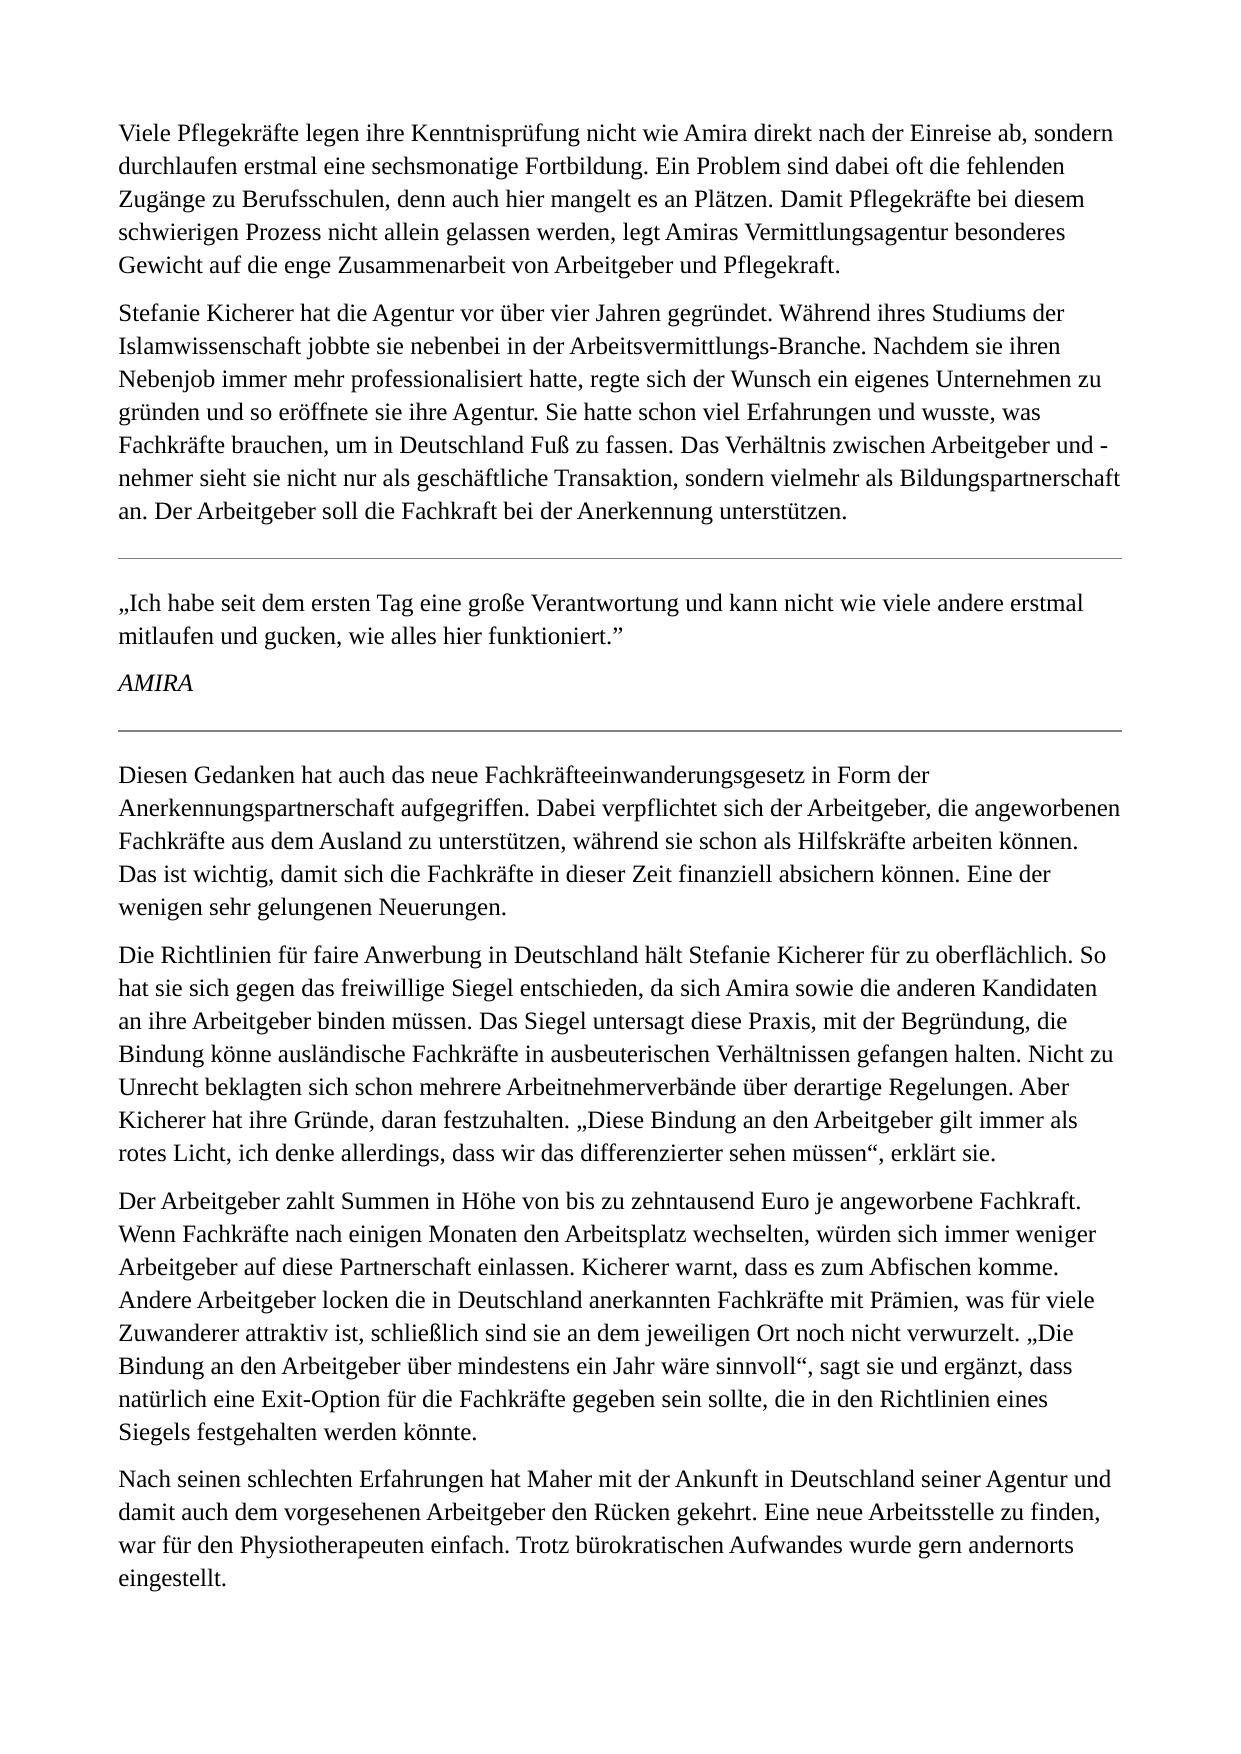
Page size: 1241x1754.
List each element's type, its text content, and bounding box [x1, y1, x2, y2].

text „Ich habe seit dem ersten Tag eine große Verantwortung und kann nicht wie viele andere erstmal mitlaufen und gucken, wie alles hier funktioniert.” [118, 588, 1122, 649]
text AMIRA [118, 668, 1122, 697]
text Stefanie Kicherer hat die Agentur vor über vier Jahren gegründet. Während ihres Studiums der Islamwissenschaft jobbte sie nebenbei in der Arbeitsvermittlungs-Branche. Nachdem sie ihren Nebenjob immer mehr professionalisiert hatte, regte sich der Wunsch ein eigenes Unternehmen zu gründen und so eröffnete sie ihre Agentur. Sie hatte schon viel Erfahrungen und wusste, was Fachkräfte brauchen, um in Deutschland Fuß zu fassen. Das Verhältnis zwischen Arbeitgeber und -nehmer sieht sie nicht nur als geschäftliche Transaktion, sondern vielmehr als Bildungspartnerschaft an. Der Arbeitgeber soll die Fachkraft bei der Anerkennung unterstützen. [118, 298, 1122, 525]
text Nach seinen schlechten Erfahrungen hat Maher mit der Ankunft in Deutschland seiner Agentur und damit auch dem vorgesehenen Arbeitgeber den Rücken gekehrt. Eine neue Arbeitsstelle zu finden, war für den Physiotherapeuten einfach. Trotz bürokratischen Aufwandes wurde gern andernorts eingestellt. [118, 1464, 1122, 1592]
text Die Richtlinien für faire Anwerbung in Deutschland hält Stefanie Kicherer für zu oberflächlich. So hat sie sich gegen das freiwillige Siegel entschieden, da sich Amira sowie die anderen Kandidaten an ihre Arbeitgeber binden müssen. Das Siegel untersagt diese Praxis, mit der Begründung, die Bindung könne ausländische Fachkräfte in ausbeuterischen Verhältnissen gefangen halten. Nicht zu Unrecht beklagten sich schon mehrere Arbeitnehmerverbände über derartige Regelungen. Aber Kicherer hat ihre Gründe, daran festzuhalten. „Diese Bindung an den Arbeitgeber gilt immer als rotes Licht, ich denke allerdings, dass wir das differenzierter sehen müssen“, erklärt sie. [118, 940, 1122, 1167]
text Der Arbeitgeber zahlt Summen in Höhe von bis zu zehntausend Euro je angeworbene Fachkraft. Wenn Fachkräfte nach einigen Monaten den Arbeitsplatz wechselten, würden sich immer weniger Arbeitgeber auf diese Partnerschaft einlassen. Kicherer warnt, dass es zum Abfischen komme. Andere Arbeitgeber locken die in Deutschland anerkannten Fachkräfte mit Prämien, was für viele Zuwanderer attraktiv ist, schließlich sind sie an dem jeweiligen Ort noch nicht verwurzelt. „Die Bindung an den Arbeitgeber über mindestens ein Jahr wäre sinnvoll“, sagt sie und ergänzt, dass natürlich eine Exit-Option für die Fachkräfte gegeben sein sollte, die in den Richtlinien eines Siegels festgehalten werden könnte. [118, 1186, 1122, 1446]
text Diesen Gedanken hat auch das neue Fachkräfteeinwanderungsgesetz in Form der Anerkennungspartnerschaft aufgegriffen. Dabei verpflichtet sich der Arbeitgeber, die angeworbenen Fachkräfte aus dem Ausland zu unterstützen, während sie schon als Hilfskräfte arbeiten können. Das ist wichtig, damit sich die Fachkräfte in dieser Zeit finanziell absichern können. Eine der wenigen sehr gelungenen Neuerungen. [118, 760, 1122, 921]
text Viele Pflegekräfte legen ihre Kenntnisprüfung nicht wie Amira direkt nach der Einreise ab, sondern durchlaufen erstmal eine sechsmonatige Fortbildung. Ein Problem sind dabei oft die fehlenden Zugänge zu Berufsschulen, denn auch hier mangelt es an Plätzen. Damit Pflegekräfte bei diesem schwierigen Prozess nicht allein gelassen werden, legt Amiras Vermittlungsagentur besonderes Gewicht auf die enge Zusammenarbeit von Arbeitgeber und Pflegekraft. [118, 118, 1122, 279]
